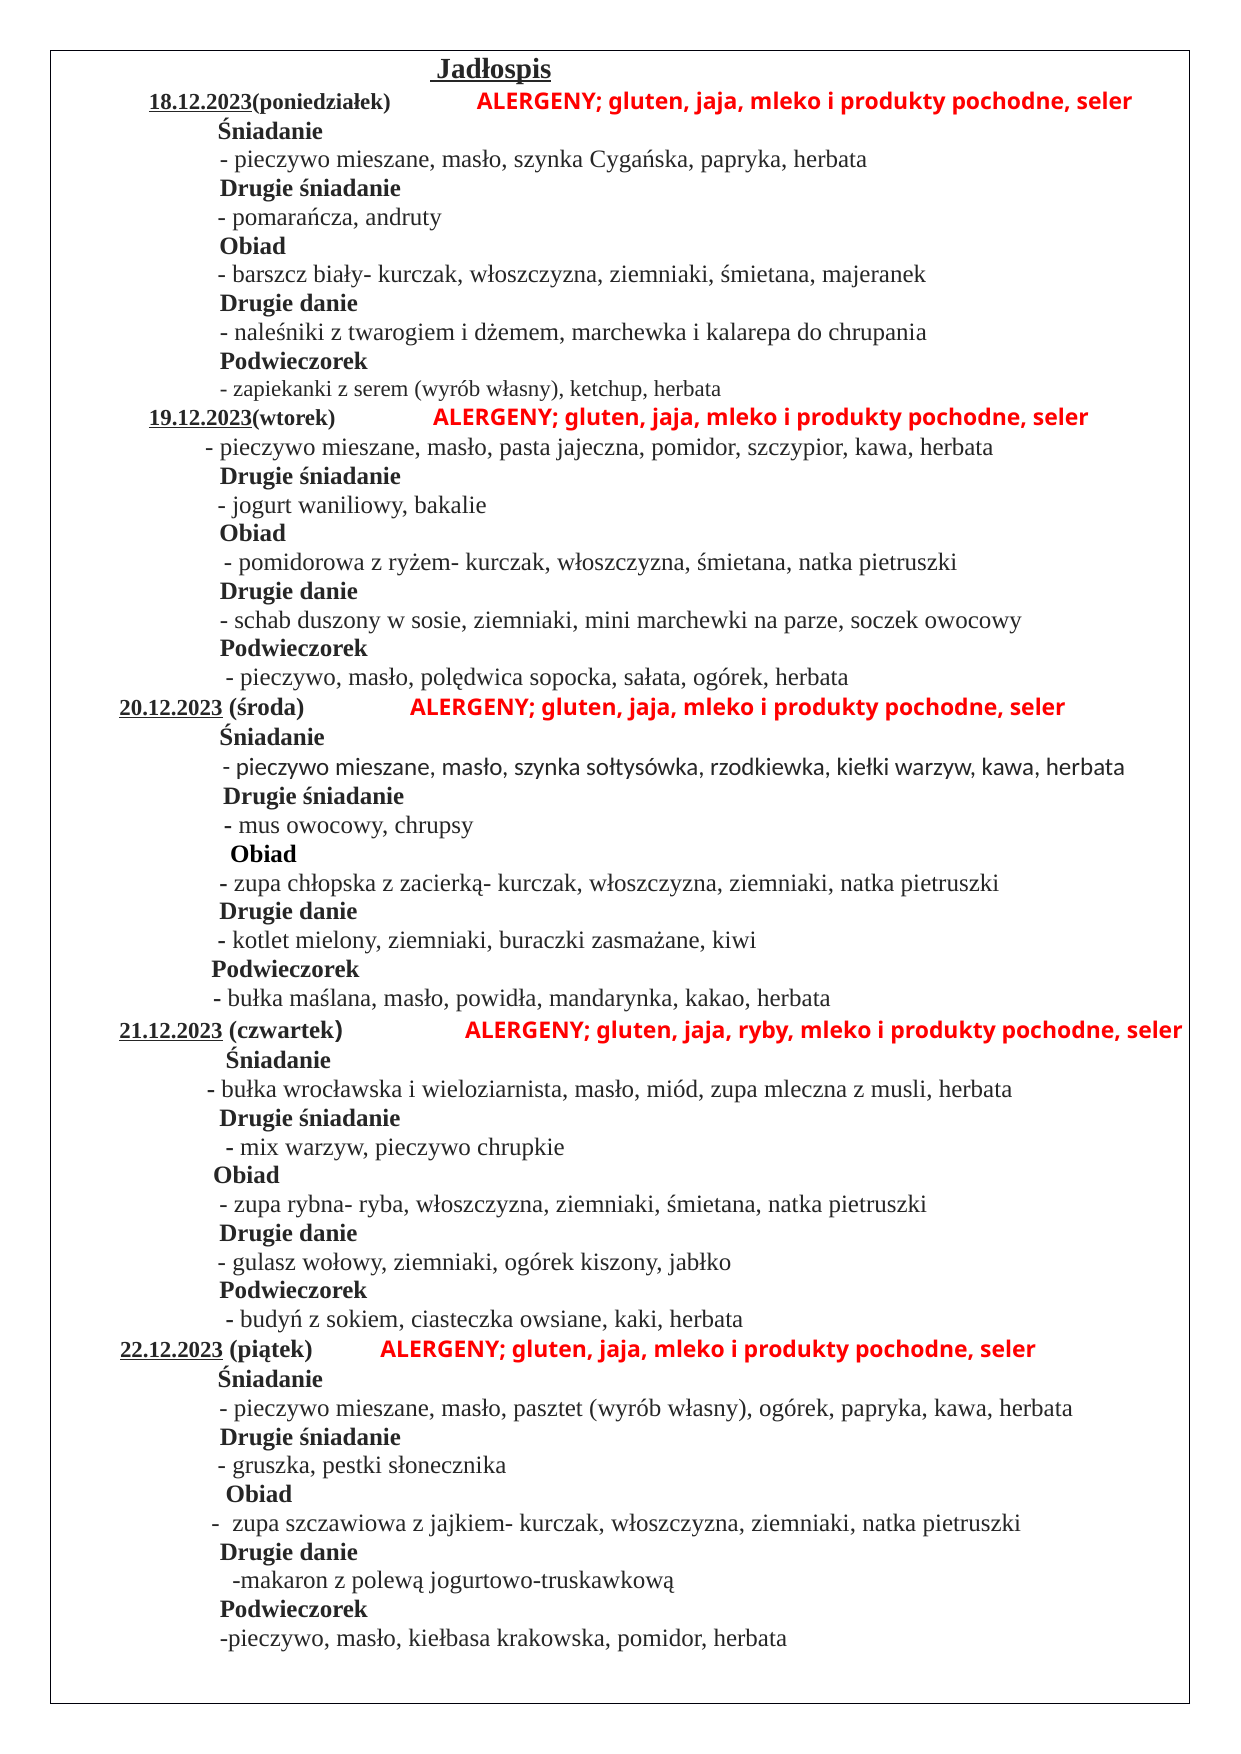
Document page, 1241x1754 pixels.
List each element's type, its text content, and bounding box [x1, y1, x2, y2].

list Podwieczorek [219, 633, 1189, 662]
list Drugie danie [219, 1537, 1189, 1566]
list - pieczywo mieszane, masło, pasztet (wyrób własny), ogórek, papryka, kawa, herbata [119, 1393, 1189, 1422]
list Drugie śniadanie [204, 781, 1189, 810]
text Jadłospis [149, 51, 1189, 84]
list - budyń z sokiem, ciasteczka owsiane, kaki, herbata [119, 1304, 1189, 1333]
list - mix warzyw, pieczywo chrupkie [119, 1132, 1189, 1161]
list Drugie śniadanie [219, 1422, 1189, 1451]
list Obiad [119, 518, 1189, 547]
list Śniadanie [119, 1046, 1189, 1074]
list Obiad [119, 1479, 1189, 1508]
list - bułka wrocławska i wieloziarnista, masło, miód, zupa mleczna z musli, herbata [119, 1074, 1189, 1103]
list - naleśniki z twarogiem i dżemem, marchewka i kalarepa do chrupania [219, 317, 1189, 346]
list - kotlet mielony, ziemniaki, buraczki zasmażane, kiwi [149, 925, 1189, 954]
list Drugie danie [219, 288, 1189, 317]
list - zupa chłopska z zacierką- kurczak, włoszczyzna, ziemniaki, natka pietruszki [119, 868, 1189, 896]
list Obiad [119, 1161, 1189, 1189]
list - zapiekanki z serem (wyrób własny), ketchup, herbata [219, 374, 1189, 401]
text 19.12.2023(wtorek) ALERGENY; gluten, jaja, mleko i produkty pochodne, seler [149, 401, 1189, 432]
list Drugie śniadanie [219, 461, 1189, 490]
list Śniadanie [119, 722, 1189, 751]
list Podwieczorek [219, 346, 1189, 374]
list 20.12.2023 (środa) ALERGENY; gluten, jaja, mleko i produkty pochodne, seler [119, 691, 1189, 722]
list Podwieczorek [149, 954, 1189, 983]
list -pieczywo, masło, kiełbasa krakowska, pomidor, herbata [219, 1623, 1189, 1652]
list Obiad [119, 231, 1189, 259]
list - pomidorowa z ryżem- kurczak, włoszczyzna, śmietana, natka pietruszki [149, 547, 1189, 576]
list - barszcz biały- kurczak, włoszczyzna, ziemniaki, śmietana, majeranek [149, 259, 1189, 288]
list Drugie danie [219, 576, 1189, 605]
list - gruszka, pestki słonecznika [149, 1451, 1189, 1479]
list - mus owocowy, chrupsy [149, 810, 1189, 839]
list 21.12.2023 (czwartek) ALERGENY; gluten, jaja, ryby, mleko i produkty pochodne, seler [119, 1011, 1189, 1046]
list - pomarańcza, andruty [149, 202, 1189, 231]
list - pieczywo, masło, polędwica sopocka, sałata, ogórek, herbata [119, 662, 1189, 691]
list Drugie danie [119, 1218, 1189, 1247]
text - pieczywo mieszane, masło, szynka sołtysówka, rzodkiewka, kiełki warzyw, kawa, herbata [149, 751, 1189, 781]
list - zupa szczawiowa z jajkiem- kurczak, włoszczyzna, ziemniaki, natka pietruszki [149, 1508, 1189, 1537]
text - pieczywo mieszane, masło, pasta jajeczna, pomidor, szczypior, kawa, herbata [149, 432, 1189, 461]
list - schab duszony w sosie, ziemniaki, mini marchewki na parze, soczek owocowy [219, 605, 1189, 633]
list Podwieczorek [219, 1594, 1189, 1623]
list Podwieczorek [119, 1276, 1189, 1304]
list - zupa rybna- ryba, włoszczyzna, ziemniaki, śmietana, natka pietruszki [119, 1189, 1189, 1218]
text Śniadanie [149, 1364, 1189, 1393]
list - bułka maślana, masło, powidła, mandarynka, kakao, herbata [119, 983, 1189, 1011]
text - pieczywo mieszane, masło, szynka Cygańska, papryka, herbata [219, 144, 1189, 173]
list Drugie danie [119, 896, 1189, 925]
text 22.12.2023 (piątek) ALERGENY; gluten, jaja, mleko i produkty pochodne, seler [120, 1333, 1189, 1364]
list - gulasz wołowy, ziemniaki, ogórek kiszony, jabłko [149, 1247, 1189, 1276]
list - jogurt waniliowy, bakalie [149, 490, 1189, 518]
list Drugie śniadanie [219, 173, 1189, 202]
list -makaron z polewą jogurtowo-truskawkową [219, 1566, 1189, 1594]
text 18.12.2023(poniedziałek) ALERGENY; gluten, jaja, mleko i produkty pochodne, seler [149, 84, 1189, 116]
text Obiad [149, 839, 1189, 868]
list Drugie śniadanie [119, 1103, 1189, 1132]
text Śniadanie [149, 116, 1189, 144]
